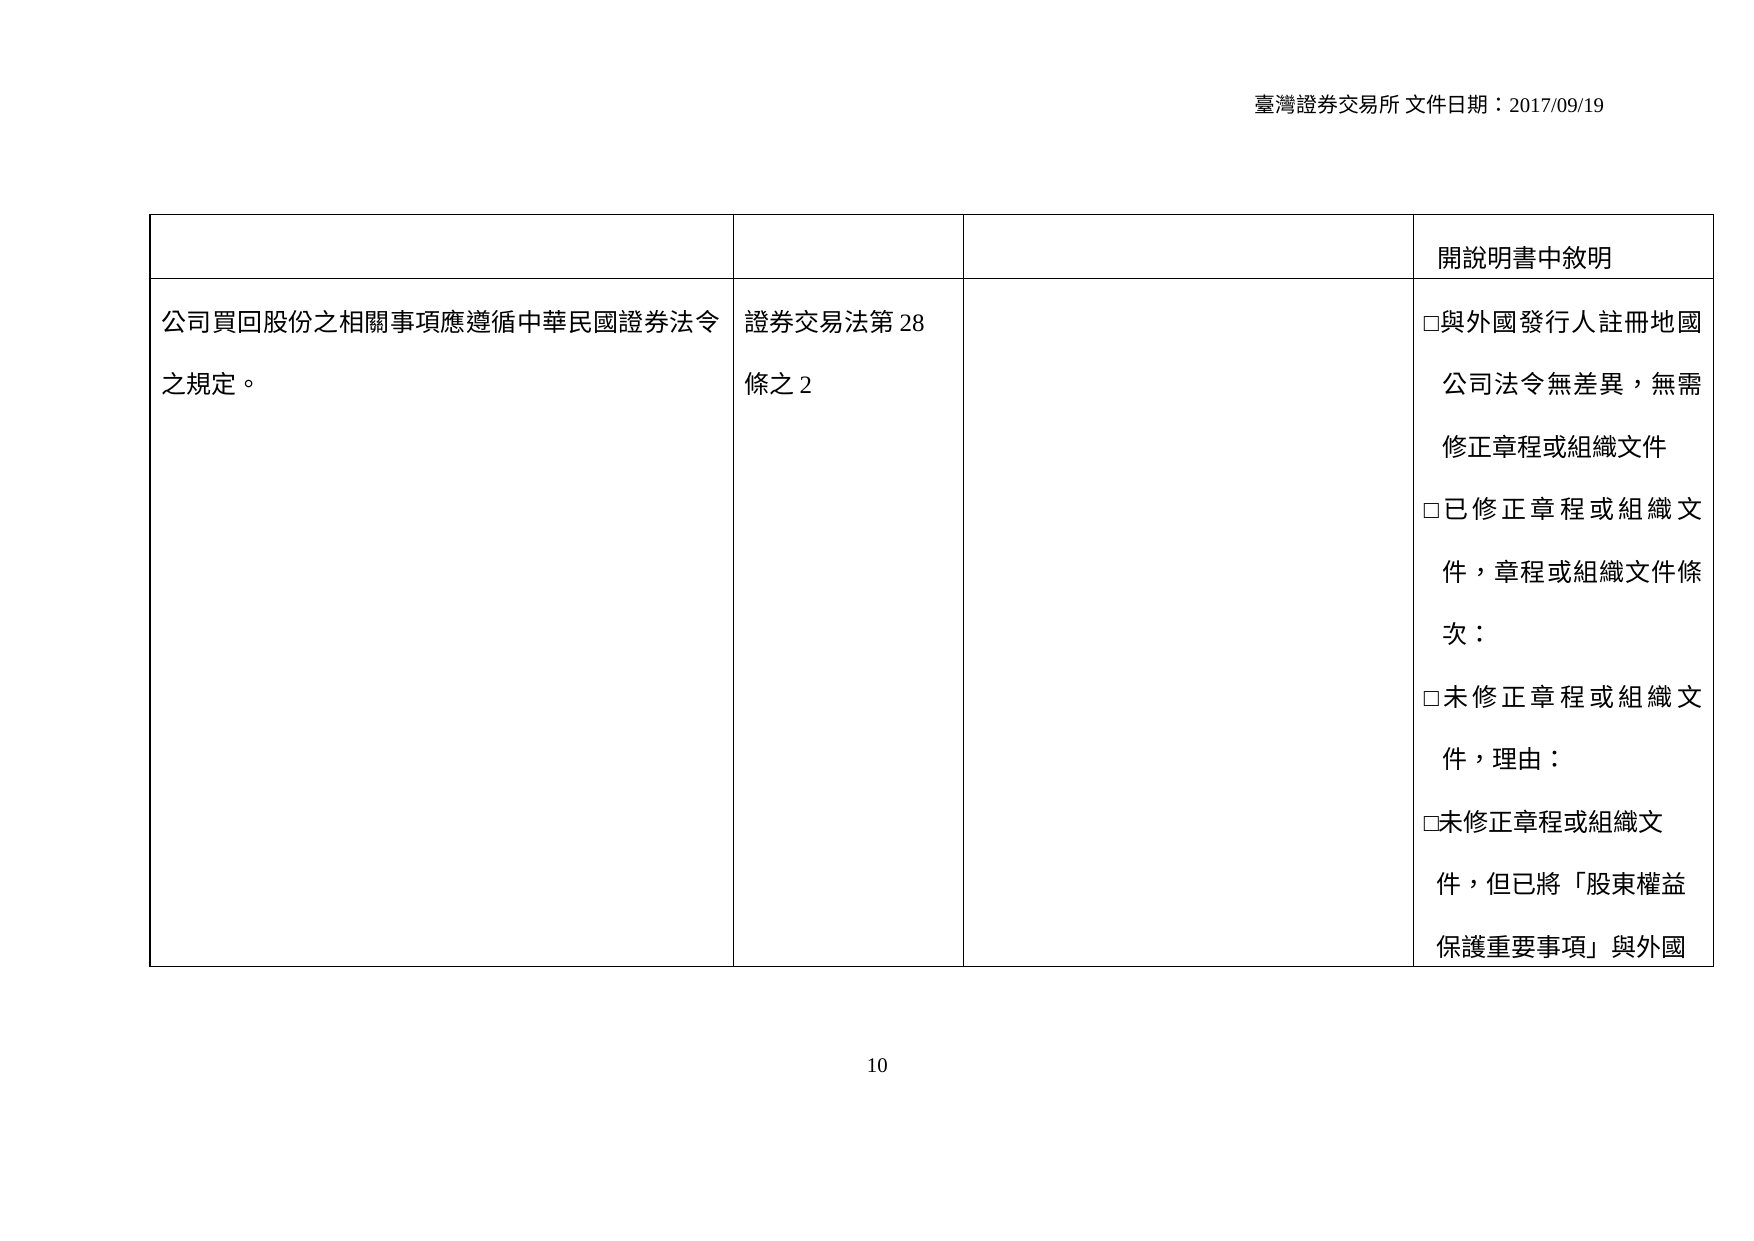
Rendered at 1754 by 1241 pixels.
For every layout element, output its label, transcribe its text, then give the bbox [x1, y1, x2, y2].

table_cell 證券交易法第28條之2 [734, 279, 963, 966]
table_cell [151, 215, 733, 277]
table_cell 開說明書中敘明 [1414, 215, 1713, 277]
table_cell □與外國發行人註冊地國公司法令無差異，無需修正章程或組織文件 □已修正章程或組織文件，章程或組織文件條次： □未修正章程或組織文件，理由： □未修正章程或組織文件，但已將「股東權益保護重要事項」與外國 [1414, 279, 1713, 966]
table_cell 公司買回股份之相關事項應遵循中華民國證券法令之規定。 [151, 279, 733, 966]
table_cell [734, 215, 963, 277]
table_cell [964, 279, 1413, 966]
table_cell [964, 215, 1413, 277]
